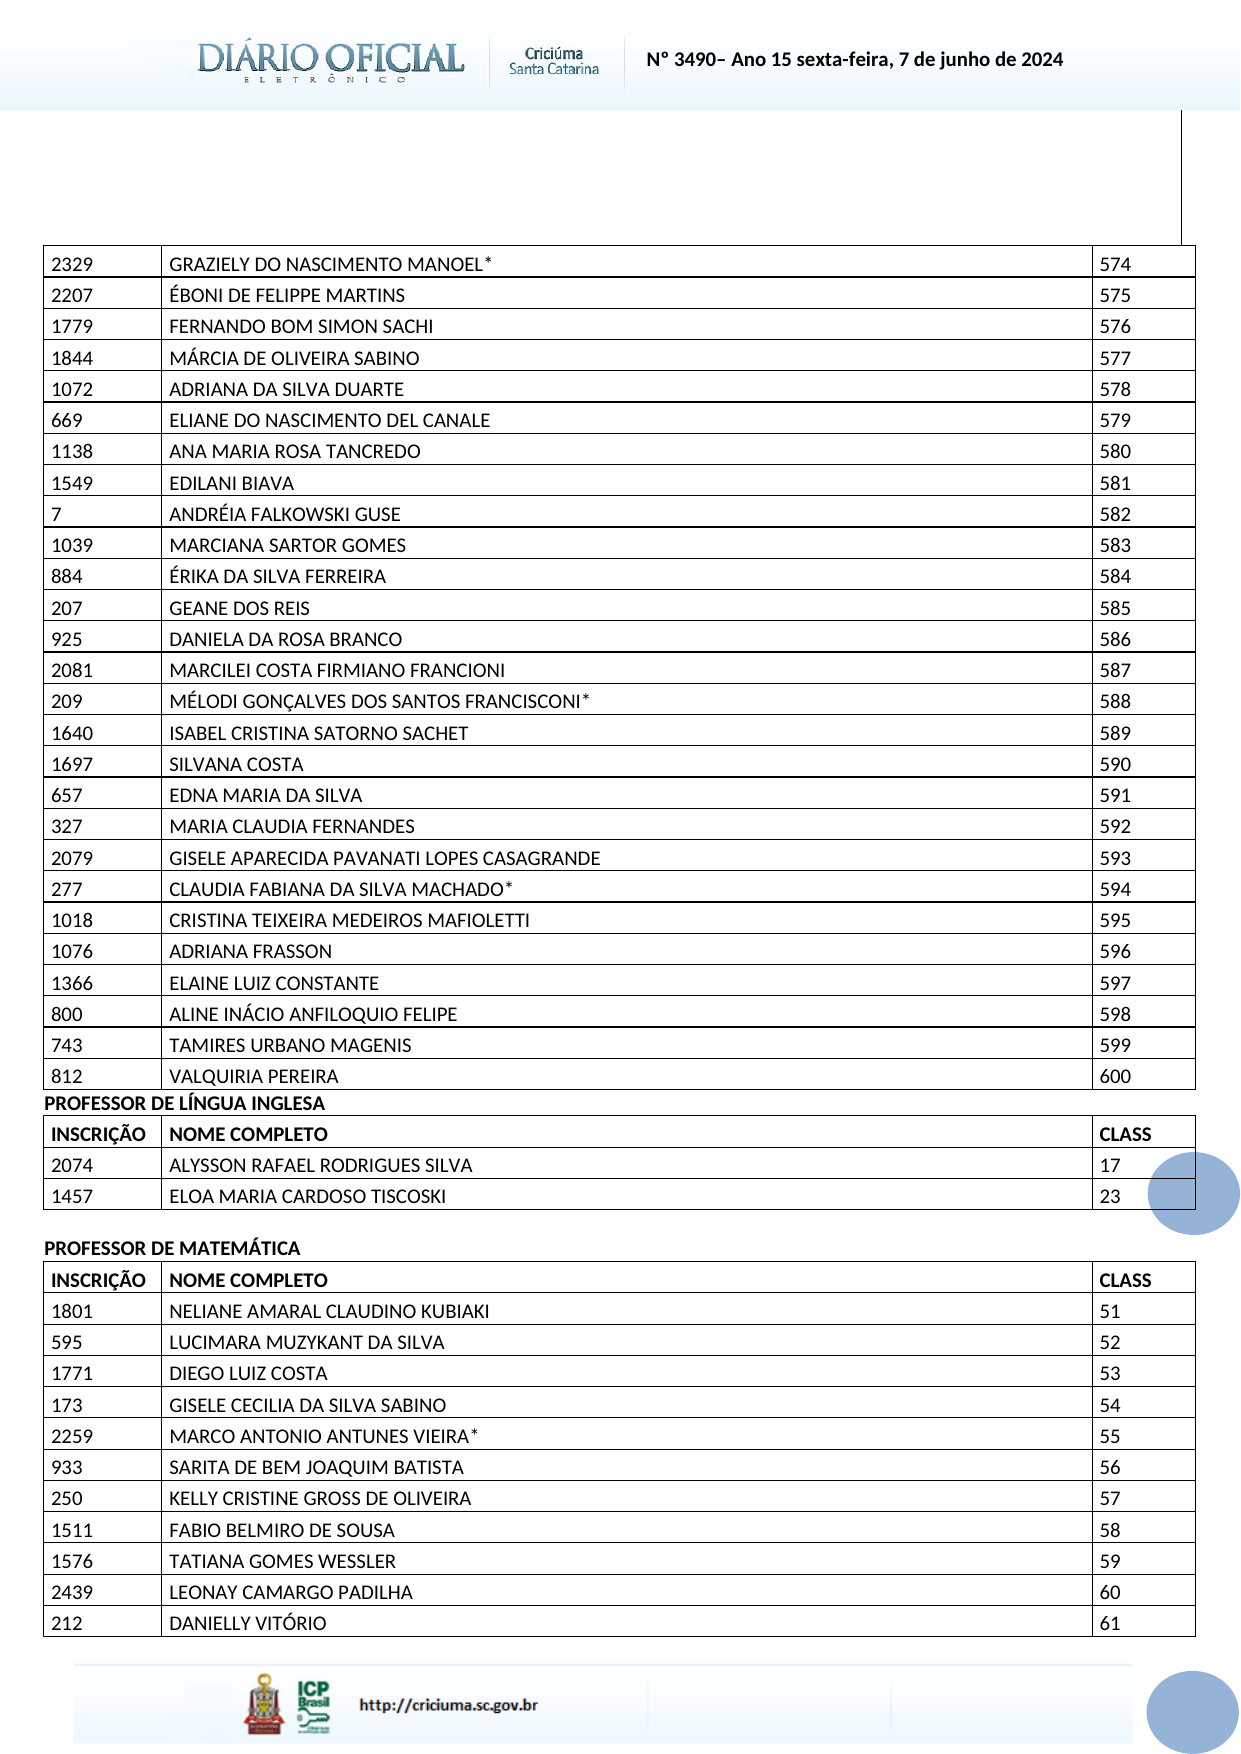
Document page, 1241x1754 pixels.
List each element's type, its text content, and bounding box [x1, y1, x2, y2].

table_cell 595 [44, 1325, 161, 1355]
table_cell 743 [44, 1028, 161, 1058]
table_cell 1511 [44, 1512, 161, 1542]
table_cell 586 [1093, 621, 1195, 651]
table_cell TATIANA GOMES WESSLER [162, 1543, 1092, 1573]
table_cell 1072 [44, 371, 161, 401]
table_cell 2081 [44, 653, 161, 683]
table_cell DANIELA DA ROSA BRANCO [162, 621, 1092, 651]
table_cell 583 [1093, 528, 1195, 558]
table_header CLASS [1093, 1116, 1195, 1147]
table_cell 52 [1093, 1325, 1195, 1355]
table_cell ELAINE LUIZ CONSTANTE [162, 965, 1092, 995]
table_cell 7 [44, 496, 161, 526]
table_cell MÁRCIA DE OLIVEIRA SABINO [162, 340, 1092, 370]
table_cell 800 [44, 996, 161, 1026]
table_cell 1076 [44, 934, 161, 964]
table_cell 60 [1093, 1575, 1195, 1605]
table_cell 2074 [44, 1148, 161, 1178]
table_cell 669 [44, 403, 161, 433]
table_cell 2207 [44, 278, 161, 308]
table_cell GISELE APARECIDA PAVANATI LOPES CASAGRANDE [162, 840, 1092, 870]
table_cell FABIO BELMIRO DE SOUSA [162, 1512, 1092, 1542]
table_cell 2439 [44, 1575, 161, 1605]
table_cell 584 [1093, 559, 1195, 589]
table_cell VALQUIRIA PEREIRA [162, 1059, 1092, 1089]
table_cell 61 [1093, 1606, 1195, 1636]
table_cell ÉBONI DE FELIPPE MARTINS [162, 278, 1092, 308]
table_cell ANDRÉIA FALKOWSKI GUSE [162, 496, 1092, 526]
table_cell 657 [44, 778, 161, 808]
table_cell EDNA MARIA DA SILVA [162, 778, 1092, 808]
table_cell ELIANE DO NASCIMENTO DEL CANALE [162, 403, 1092, 433]
table_cell 1549 [44, 465, 161, 495]
table_cell 2329 [44, 246, 161, 276]
table_cell 578 [1093, 371, 1195, 401]
table_cell 600 [1093, 1059, 1195, 1089]
table_cell 55 [1093, 1418, 1195, 1448]
table_cell 590 [1093, 746, 1195, 776]
table_cell FERNANDO BOM SIMON SACHI [162, 309, 1092, 339]
table_cell 23 [1093, 1179, 1150, 1209]
table_cell 594 [1093, 871, 1195, 901]
table_cell DIEGO LUIZ COSTA [162, 1356, 1092, 1386]
table_header NOME COMPLETO [162, 1116, 1092, 1147]
table_cell 587 [1093, 653, 1195, 683]
table_cell MARCILEI COSTA FIRMIANO FRANCIONI [162, 653, 1092, 683]
table_cell 1779 [44, 309, 161, 339]
table_cell 1138 [44, 434, 161, 464]
table_cell CRISTINA TEIXEIRA MEDEIROS MAFIOLETTI [162, 903, 1092, 933]
table_cell 1366 [44, 965, 161, 995]
table_cell 327 [44, 809, 161, 839]
table_cell TAMIRES URBANO MAGENIS [162, 1028, 1092, 1058]
table_cell 585 [1093, 590, 1195, 620]
table_cell GEANE DOS REIS [162, 590, 1092, 620]
table_cell 54 [1093, 1387, 1195, 1417]
table_header INSCRIÇÃO [44, 1116, 161, 1147]
table_cell 1640 [44, 715, 161, 745]
table_cell MARCO ANTONIO ANTUNES VIEIRA* [162, 1418, 1092, 1448]
table_cell NELIANE AMARAL CLAUDINO KUBIAKI [162, 1293, 1092, 1323]
table_cell 591 [1093, 778, 1195, 808]
table_cell CLAUDIA FABIANA DA SILVA MACHADO* [162, 871, 1092, 901]
table_cell 579 [1093, 403, 1195, 433]
table_cell 173 [44, 1387, 161, 1417]
table_cell SARITA DE BEM JOAQUIM BATISTA [162, 1450, 1092, 1480]
table_cell 1457 [44, 1179, 161, 1209]
table_cell 577 [1093, 340, 1195, 370]
table_cell 593 [1093, 840, 1195, 870]
table_cell SILVANA COSTA [162, 746, 1092, 776]
table_cell GISELE CECILIA DA SILVA SABINO [162, 1387, 1092, 1417]
table_cell 592 [1093, 809, 1195, 839]
table_cell 595 [1093, 903, 1195, 933]
table_cell 812 [44, 1059, 161, 1089]
table_cell ELOA MARIA CARDOSO TISCOSKI [162, 1179, 1092, 1209]
table_cell 589 [1093, 715, 1195, 745]
table_cell ADRIANA FRASSON [162, 934, 1092, 964]
table_cell GRAZIELY DO NASCIMENTO MANOEL* [162, 246, 1092, 276]
table_cell 58 [1093, 1512, 1195, 1542]
table_cell ÉRIKA DA SILVA FERREIRA [162, 559, 1092, 589]
table_cell ALINE INÁCIO ANFILOQUIO FELIPE [162, 996, 1092, 1026]
table_cell 1844 [44, 340, 161, 370]
table_cell 51 [1093, 1293, 1195, 1323]
table_cell 17 [1093, 1148, 1195, 1178]
table_cell LUCIMARA MUZYKANT DA SILVA [162, 1325, 1092, 1355]
table_cell ANA MARIA ROSA TANCREDO [162, 434, 1092, 464]
table_cell 212 [44, 1606, 161, 1636]
table_cell 1771 [44, 1356, 161, 1386]
table_cell 250 [44, 1481, 161, 1511]
table_header CLASS [1093, 1262, 1195, 1292]
table_cell ISABEL CRISTINA SATORNO SACHET [162, 715, 1092, 745]
table_cell 574 [1093, 246, 1195, 276]
table_cell 576 [1093, 309, 1195, 339]
table_cell 588 [1093, 684, 1195, 714]
table_cell 598 [1093, 996, 1195, 1026]
table_cell 925 [44, 621, 161, 651]
table_cell KELLY CRISTINE GROSS DE OLIVEIRA [162, 1481, 1092, 1511]
table_cell 599 [1093, 1028, 1195, 1058]
table_cell MARIA CLAUDIA FERNANDES [162, 809, 1092, 839]
table_cell 59 [1093, 1543, 1195, 1573]
table_cell 56 [1093, 1450, 1195, 1480]
table_cell 580 [1093, 434, 1195, 464]
table_cell 582 [1093, 496, 1195, 526]
table_cell 596 [1093, 934, 1195, 964]
table_cell 277 [44, 871, 161, 901]
table_header NOME COMPLETO [162, 1262, 1092, 1292]
table_cell MÉLODI GONÇALVES DOS SANTOS FRANCISCONI* [162, 684, 1092, 714]
table_cell ALYSSON RAFAEL RODRIGUES SILVA [162, 1148, 1092, 1178]
table_cell 575 [1093, 278, 1195, 308]
table_cell 1018 [44, 903, 161, 933]
table_cell 1039 [44, 528, 161, 558]
table_cell 1697 [44, 746, 161, 776]
table_cell 207 [44, 590, 161, 620]
table_cell DANIELLY VITÓRIO [162, 1606, 1092, 1636]
text PROFESSOR DE MATEMÁTICA [44, 1236, 1181, 1261]
text PROFESSOR DE LÍNGUA INGLESA [44, 1090, 1181, 1115]
table_cell EDILANI BIAVA [162, 465, 1092, 495]
table_cell MARCIANA SARTOR GOMES [162, 528, 1092, 558]
table_cell 2079 [44, 840, 161, 870]
table_header INSCRIÇÃO [44, 1262, 161, 1292]
table_cell 597 [1093, 965, 1195, 995]
table_cell 1576 [44, 1543, 161, 1573]
table_cell LEONAY CAMARGO PADILHA [162, 1575, 1092, 1605]
table_cell 57 [1093, 1481, 1195, 1511]
table_cell 581 [1093, 465, 1195, 495]
table_cell 884 [44, 559, 161, 589]
table_cell 2259 [44, 1418, 161, 1448]
table_cell 53 [1093, 1356, 1195, 1386]
table_cell 209 [44, 684, 161, 714]
table_cell ADRIANA DA SILVA DUARTE [162, 371, 1092, 401]
table_cell 933 [44, 1450, 161, 1480]
table_cell 1801 [44, 1293, 161, 1323]
